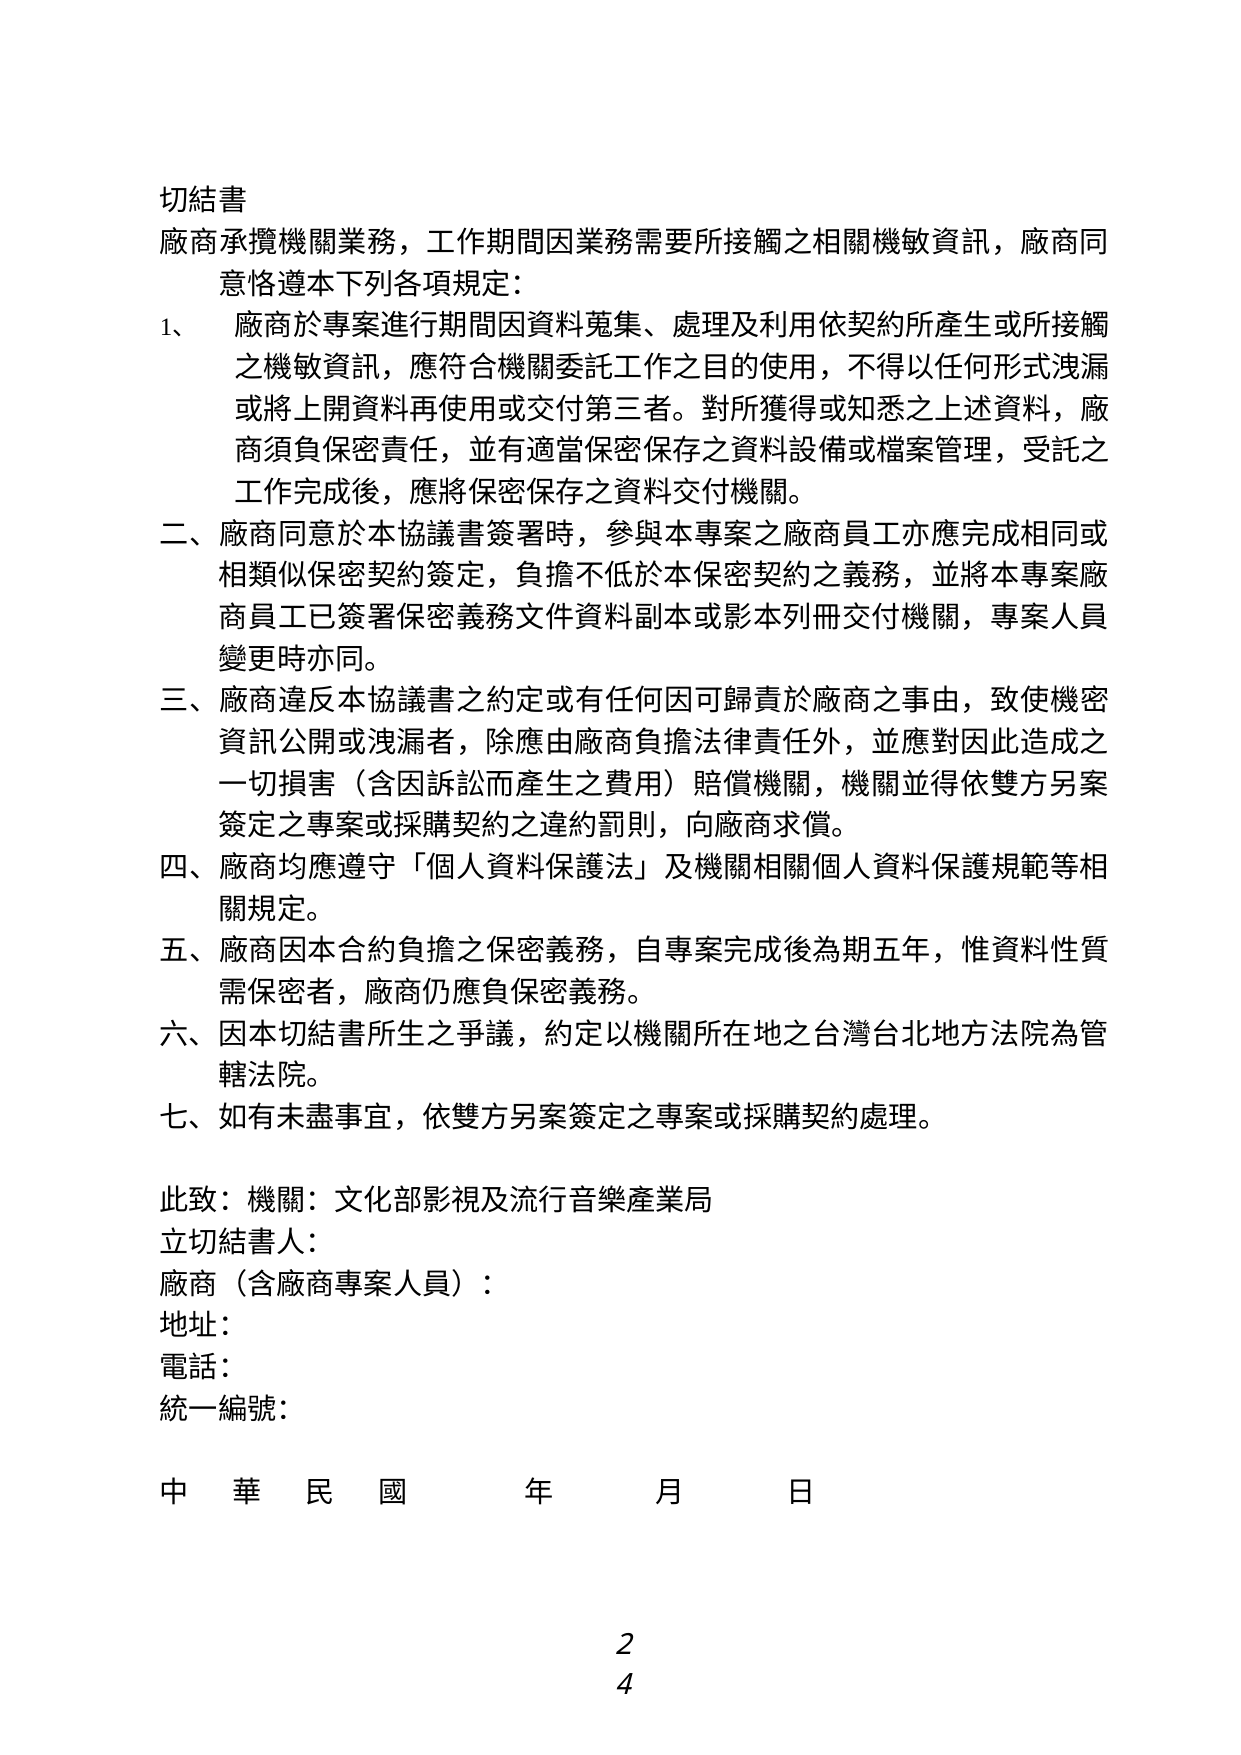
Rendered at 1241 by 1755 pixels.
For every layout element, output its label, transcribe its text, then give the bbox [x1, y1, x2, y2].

text 切結書 [159, 177, 1110, 219]
list 廠商於專案進行期間因資料蒐集、處理及利用依契約所產生或所接觸之機敏資訊，應符合機關委託工作之目的使用，不得以任何形式洩漏或將上開資料再使用或交付第三者。對所獲得或知悉之上述資料，廠商須負保密責任，並有適當保密保存之資料設備或檔案管理，受託之工作完成後，應將保密保存之資料交付機關。 [159, 302, 1110, 511]
text 地址： [159, 1302, 1110, 1344]
text 二、廠商同意於本協議書簽署時，參與本專案之廠商員工亦應完成相同或相類似保密契約簽定，負擔不低於本保密契約之義務，並將本專案廠商員工已簽署保密義務文件資料副本或影本列冊交付機關，專案人員變更時亦同。 [159, 511, 1110, 677]
text 三、廠商違反本協議書之約定或有任何因可歸責於廠商之事由，致使機密資訊公開或洩漏者，除應由廠商負擔法律責任外，並應對因此造成之一切損害（含因訴訟而產生之費用）賠償機關，機關並得依雙方另案簽定之專案或採購契約之違約罰則，向廠商求償。 [159, 677, 1110, 844]
text 統一編號： [159, 1386, 1110, 1427]
text 中 華 民 國 年 月 日 [159, 1469, 1110, 1511]
text 七、如有未盡事宜，依雙方另案簽定之專案或採購契約處理。 [159, 1094, 1110, 1136]
text 廠商承攬機關業務，工作期間因業務需要所接觸之相關機敏資訊，廠商同意恪遵本下列各項規定： [159, 219, 1110, 302]
text 電話： [159, 1344, 1110, 1386]
text 立切結書人： [159, 1219, 1110, 1261]
text 四、廠商均應遵守「個人資料保護法」及機關相關個人資料保護規範等相關規定。 [159, 844, 1110, 927]
text 五、廠商因本合約負擔之保密義務，自專案完成後為期五年，惟資料性質需保密者，廠商仍應負保密義務。 [159, 927, 1110, 1011]
text 此致：機關：文化部影視及流行音樂產業局 [159, 1177, 1110, 1219]
text 六、 因本切結書所生之爭議，約定以機關所在地之台灣台北地方法院為管轄法院。 [159, 1011, 1110, 1094]
text 廠商（含廠商專案人員）： [159, 1261, 1110, 1302]
